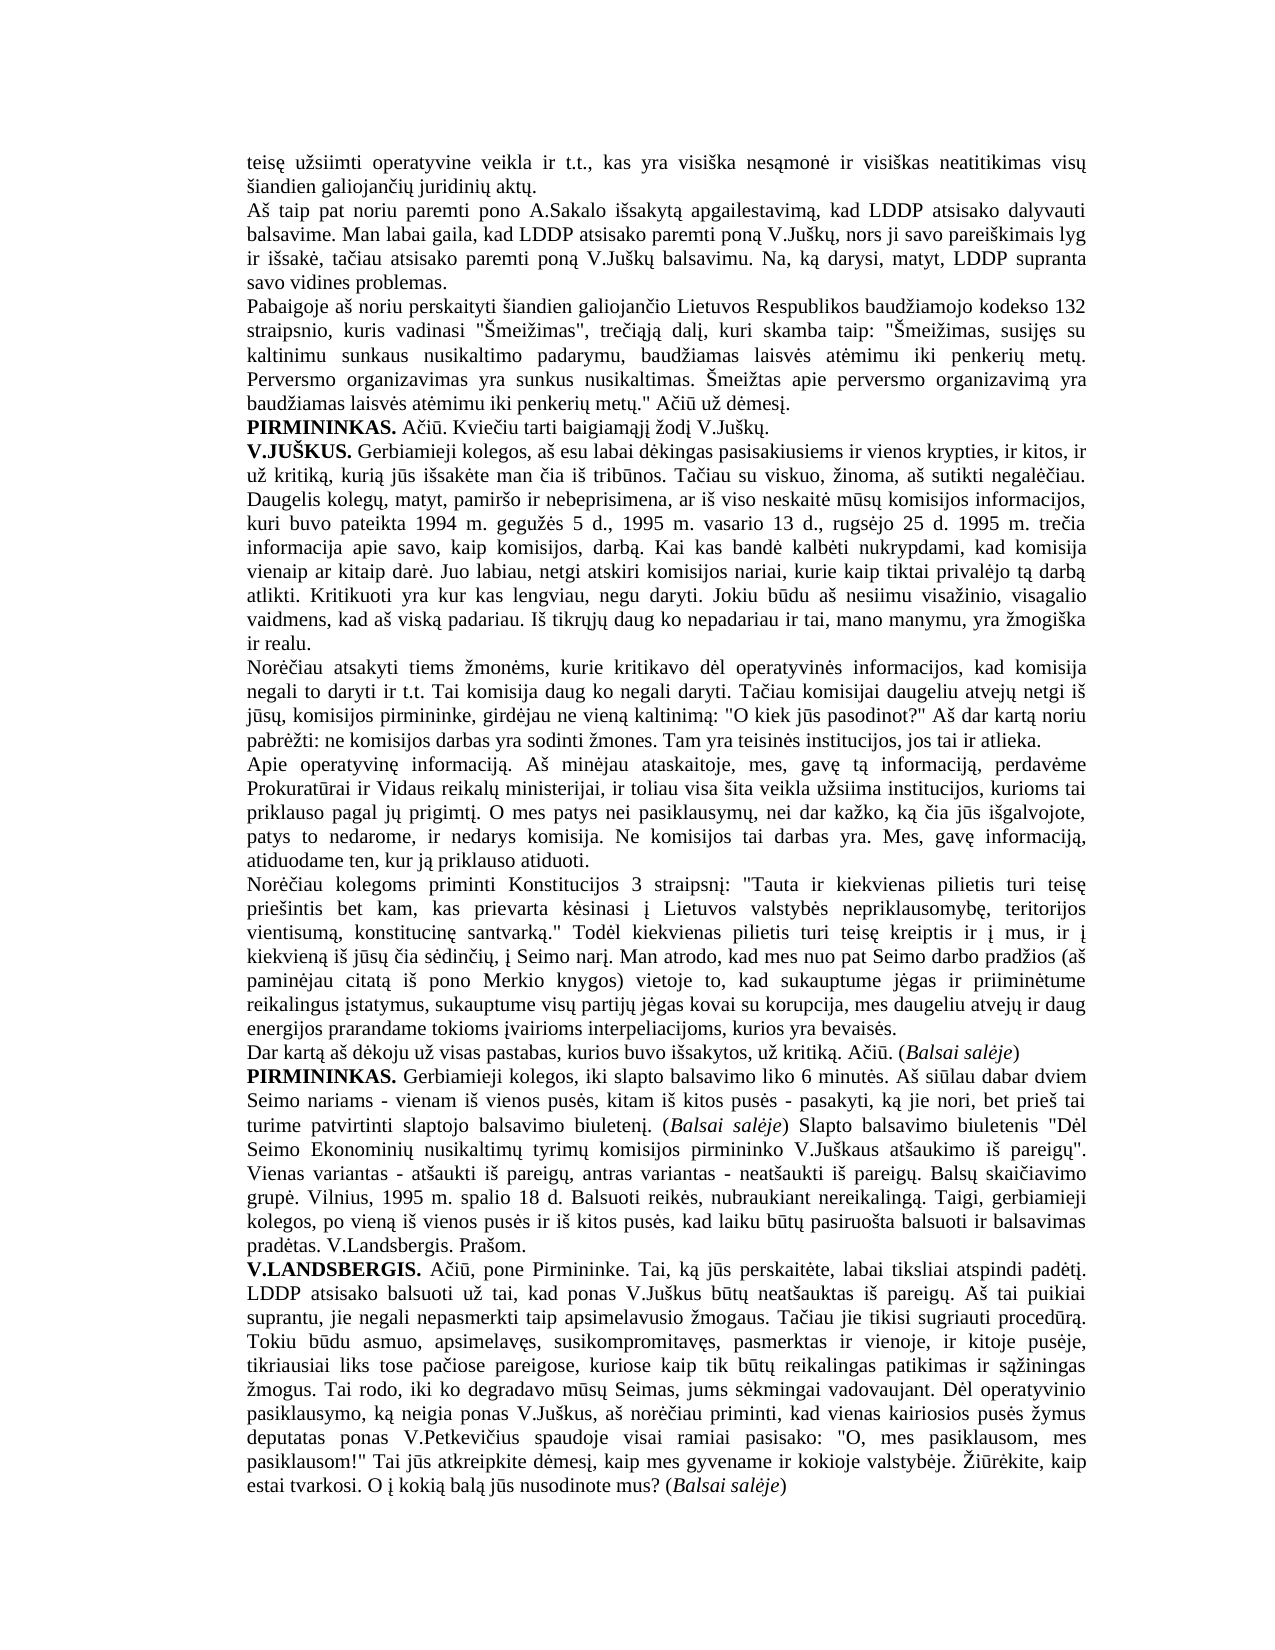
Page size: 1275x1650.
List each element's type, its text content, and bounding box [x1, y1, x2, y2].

text Norėčiau kolegoms priminti Konstitucijos 3 straipsnį: "Tauta ir kiekvienas pilietis turi teisę priešintis bet kam, kas prievarta kėsinasi į Lietuvos valstybės nepriklausomybę, teritorijos vientisumą, konstitucinę santvarką." Todėl kiekvienas pilietis turi teisę kreiptis ir į mus, ir į kiekvieną iš jūsų čia sėdinčių, į Seimo narį. Man atrodo, kad mes nuo pat Seimo darbo pradžios (aš paminėjau citatą iš pono Merkio knygos) vietoje to, kad sukauptume jėgas ir priiminėtume reikalingus įstatymus, sukauptume visų partijų jėgas kovai su korupcija, mes daugeliu atvejų ir daug energijos prarandame tokioms įvairioms interpeliacijoms, kurios yra bevaisės. [247, 872, 1087, 1040]
text Pabaigoje aš noriu perskaityti šiandien galiojančio Lietuvos Respublikos baudžiamojo kodekso 132 straipsnio, kuris vadinasi "Šmeižimas", trečiąją dalį, kuri skamba taip: "Šmeižimas, susijęs su kaltinimu sunkaus nusikaltimo padarymu, baudžiamas laisvės atėmimu iki penkerių metų. Perversmo organizavimas yra sunkus nusikaltimas. Šmeižtas apie perversmo organizavimą yra baudžiamas laisvės atėmimu iki penkerių metų." Ačiū už dėmesį. [247, 294, 1087, 415]
text Aš taip pat noriu paremti pono A.Sakalo išsakytą apgailestavimą, kad LDDP atsisako dalyvauti balsavime. Man labai gaila, kad LDDP atsisako paremti poną V.Juškų, nors ji savo pareiškimais lyg ir išsakė, tačiau atsisako paremti poną V.Juškų balsavimu. Na, ką darysi, matyt, LDDP supranta savo vidines problemas. [247, 198, 1087, 294]
text V.LANDSBERGIS. Ačiū, pone Pirmininke. Tai, ką jūs perskaitėte, labai tiksliai atspindi padėtį. LDDP atsisako balsuoti už tai, kad ponas V.Juškus būtų neatšauktas iš pareigų. Aš tai puikiai suprantu, jie negali nepasmerkti taip apsimelavusio žmogaus. Tačiau jie tikisi sugriauti procedūrą. Tokiu būdu asmuo, apsimelavęs, susikompromitavęs, pasmerktas ir vienoje, ir kitoje pusėje, tikriausiai liks tose pačiose pareigose, kuriose kaip tik būtų reikalingas patikimas ir sąžiningas žmogus. Tai rodo, iki ko degradavo mūsų Seimas, jums sėkmingai vadovaujant. Dėl operatyvinio pasiklausymo, ką neigia ponas V.Juškus, aš norėčiau priminti, kad vienas kairiosios pusės žymus deputatas ponas V.Petkevičius spaudoje visai ramiai pasisako: "O, mes pasiklausom, mes pasiklausom!" Tai jūs atkreipkite dėmesį, kaip mes gyvename ir kokioje valstybėje. Žiūrėkite, kaip estai tvarkosi. O į kokią balą jūs nusodinote mus? (Balsai salėje) [247, 1257, 1087, 1497]
text PIRMININKAS. Gerbiamieji kolegos, iki slapto balsavimo liko 6 minutės. Aš siūlau dabar dviem Seimo nariams - vienam iš vienos pusės, kitam iš kitos pusės - pasakyti, ką jie nori, bet prieš tai turime patvirtinti slaptojo balsavimo biuletenį. (Balsai salėje) Slapto balsavimo biuletenis "Dėl Seimo Ekonominių nusikaltimų tyrimų komisijos pirmininko V.Juškaus atšaukimo iš pareigų". Vienas variantas - atšaukti iš pareigų, antras variantas - neatšaukti iš pareigų. Balsų skaičiavimo grupė. Vilnius, 1995 m. spalio 18 d. Balsuoti reikės, nubraukiant nereikalingą. Taigi, gerbiamieji kolegos, po vieną iš vienos pusės ir iš kitos pusės, kad laiku būtų pasiruošta balsuoti ir balsavimas pradėtas. V.Landsbergis. Prašom. [247, 1064, 1087, 1257]
text Dar kartą aš dėkoju už visas pastabas, kurios buvo išsakytos, už kritiką. Ačiū. (Balsai salėje) [247, 1040, 1087, 1064]
text PIRMININKAS. Ačiū. Kviečiu tarti baigiamąjį žodį V.Juškų. [247, 415, 1087, 439]
text V.JUŠKUS. Gerbiamieji kolegos, aš esu labai dėkingas pasisakiusiems ir vienos krypties, ir kitos, ir už kritiką, kurią jūs išsakėte man čia iš tribūnos. Tačiau su viskuo, žinoma, aš sutikti negalėčiau. Daugelis kolegų, matyt, pamiršo ir nebeprisimena, ar iš viso neskaitė mūsų komisijos informacijos, kuri buvo pateikta 1994 m. gegužės 5 d., 1995 m. vasario 13 d., rugsėjo 25 d. 1995 m. trečia informacija apie savo, kaip komisijos, darbą. Kai kas bandė kalbėti nukrypdami, kad komisija vienaip ar kitaip darė. Juo labiau, netgi atskiri komisijos nariai, kurie kaip tiktai privalėjo tą darbą atlikti. Kritikuoti yra kur kas lengviau, negu daryti. Jokiu būdu aš nesiimu visažinio, visagalio vaidmens, kad aš viską padariau. Iš tikrųjų daug ko nepadariau ir tai, mano manymu, yra žmogiška ir realu. [247, 439, 1087, 655]
text teisę užsiimti operatyvine veikla ir t.t., kas yra visiška nesąmonė ir visiškas neatitikimas visų šiandien galiojančių juridinių aktų. [247, 150, 1087, 198]
text Norėčiau atsakyti tiems žmonėms, kurie kritikavo dėl operatyvinės informacijos, kad komisija negali to daryti ir t.t. Tai komisija daug ko negali daryti. Tačiau komisijai daugeliu atvejų netgi iš jūsų, komisijos pirmininke, girdėjau ne vieną kaltinimą: "O kiek jūs pasodinot?" Aš dar kartą noriu pabrėžti: ne komisijos darbas yra sodinti žmones. Tam yra teisinės institucijos, jos tai ir atlieka. [247, 655, 1087, 752]
text Apie operatyvinę informaciją. Aš minėjau ataskaitoje, mes, gavę tą informaciją, perdavėme Prokuratūrai ir Vidaus reikalų ministerijai, ir toliau visa šita veikla užsiima institucijos, kurioms tai priklauso pagal jų prigimtį. O mes patys nei pasiklausymų, nei dar kažko, ką čia jūs išgalvojote, patys to nedarome, ir nedarys komisija. Ne komisijos tai darbas yra. Mes, gavę informaciją, atiduodame ten, kur ją priklauso atiduoti. [247, 752, 1087, 872]
